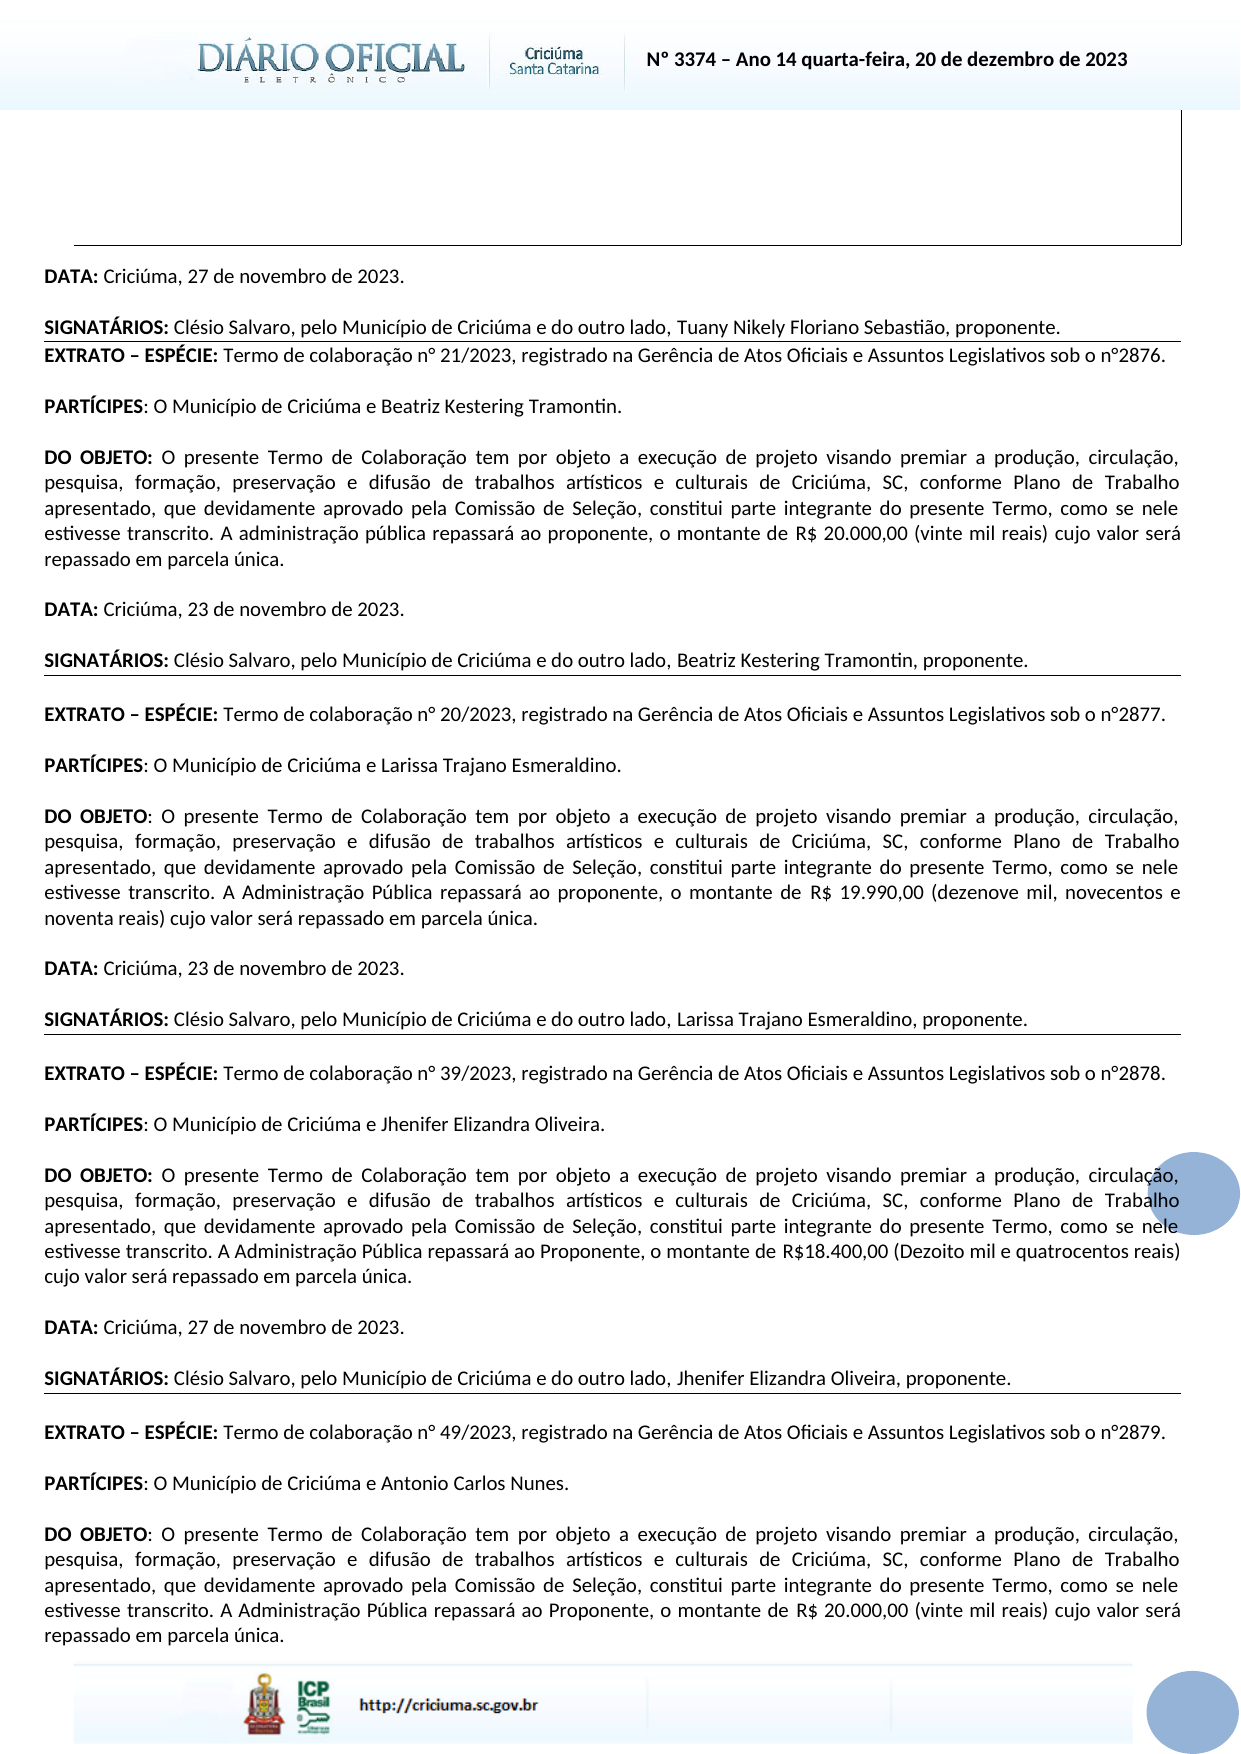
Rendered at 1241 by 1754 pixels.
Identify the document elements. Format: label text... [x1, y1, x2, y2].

text DATA: Criciúma, 27 de novembro de 2023. [44, 1314, 1181, 1340]
text DATA: Criciúma, 27 de novembro de 2023. [44, 263, 1181, 288]
text SIGNATÁRIOS: Clésio Salvaro, pelo Município de Criciúma e do outro lado, Jhenifer Elizandra Oliveira, proponente. [44, 1365, 1181, 1393]
text PARTÍCIPES: O Município de Criciúma e Antonio Carlos Nunes. [44, 1470, 1181, 1496]
list DO OBJETO: O presente Termo de Colaboração tem por objeto a execução de projeto visando premiar a produção, circulação, pesquisa, formação, preservação e difusão de trabalhos artísticos e culturais de Criciúma, SC, conforme Plano de Trabalho apresentado, que devidamente aprovado pela Comissão de Seleção, constitui parte integrante do presente Termo, como se nele estivesse transcrito. A Administração Pública repassará ao proponente, o montante de R$ 19.990,00 (dezenove mil, novecentos e noventa reais) cujo valor será repassado em parcela única. [44, 803, 1181, 930]
list DO OBJETO: O presente Termo de Colaboração tem por objeto a execução de projeto visando premiar a produção, circulação, pesquisa, formação, preservação e difusão de trabalhos artísticos e culturais de Criciúma, SC, conforme Plano de Trabalho apresentado, que devidamente aprovado pela Comissão de Seleção, constitui parte integrante do presente Termo, como se nele estivesse transcrito. A Administração Pública repassará ao Proponente, o montante de R$18.400,00 (Dezoito mil e quatrocentos reais) cujo valor será repassado em parcela única. [44, 1162, 1181, 1289]
text PARTÍCIPES: O Município de Criciúma e Beatriz Kestering Tramontin. [44, 393, 1181, 419]
text PARTÍCIPES: O Município de Criciúma e Larissa Trajano Esmeraldino. [44, 752, 1181, 778]
text SIGNATÁRIOS: Clésio Salvaro, pelo Município de Criciúma e do outro lado, Larissa Trajano Esmeraldino, proponente. [44, 1006, 1181, 1034]
list DO OBJETO: O presente Termo de Colaboração tem por objeto a execução de projeto visando premiar a produção, circulação, pesquisa, formação, preservação e difusão de trabalhos artísticos e culturais de Criciúma, SC, conforme Plano de Trabalho apresentado, que devidamente aprovado pela Comissão de Seleção, constitui parte integrante do presente Termo, como se nele estivesse transcrito. A Administração Pública repassará ao Proponente, o montante de R$ 20.000,00 (vinte mil reais) cujo valor será repassado em parcela única. [44, 1521, 1181, 1648]
text SIGNATÁRIOS: Clésio Salvaro, pelo Município de Criciúma e do outro lado, Tuany Nikely Floriano Sebastião, proponente. [44, 314, 1181, 341]
text PARTÍCIPES: O Município de Criciúma e Jhenifer Elizandra Oliveira. [44, 1111, 1181, 1137]
text EXTRATO – ESPÉCIE: Termo de colaboração n° 20/2023, registrado na Gerência de Atos Oficiais e Assuntos Legislativos sob o n°2877. [44, 701, 1181, 727]
text SIGNATÁRIOS: Clésio Salvaro, pelo Município de Criciúma e do outro lado, Beatriz Kestering Tramontin, proponente. [44, 647, 1181, 675]
text EXTRATO – ESPÉCIE: Termo de colaboração n° 21/2023, registrado na Gerência de Atos Oficiais e Assuntos Legislativos sob o n°2876. [44, 342, 1181, 368]
text EXTRATO – ESPÉCIE: Termo de colaboração n° 39/2023, registrado na Gerência de Atos Oficiais e Assuntos Legislativos sob o n°2878. [44, 1060, 1181, 1086]
text DATA: Criciúma, 23 de novembro de 2023. [44, 956, 1181, 981]
text EXTRATO – ESPÉCIE: Termo de colaboração n° 49/2023, registrado na Gerência de Atos Oficiais e Assuntos Legislativos sob o n°2879. [44, 1419, 1181, 1445]
text DATA: Criciúma, 23 de novembro de 2023. [44, 597, 1181, 622]
list DO OBJETO: O presente Termo de Colaboração tem por objeto a execução de projeto visando premiar a produção, circulação, pesquisa, formação, preservação e difusão de trabalhos artísticos e culturais de Criciúma, SC, conforme Plano de Trabalho apresentado, que devidamente aprovado pela Comissão de Seleção, constitui parte integrante do presente Termo, como se nele estivesse transcrito. A administração pública repassará ao proponente, o montante de R$ 20.000,00 (vinte mil reais) cujo valor será repassado em parcela única. [44, 444, 1181, 571]
